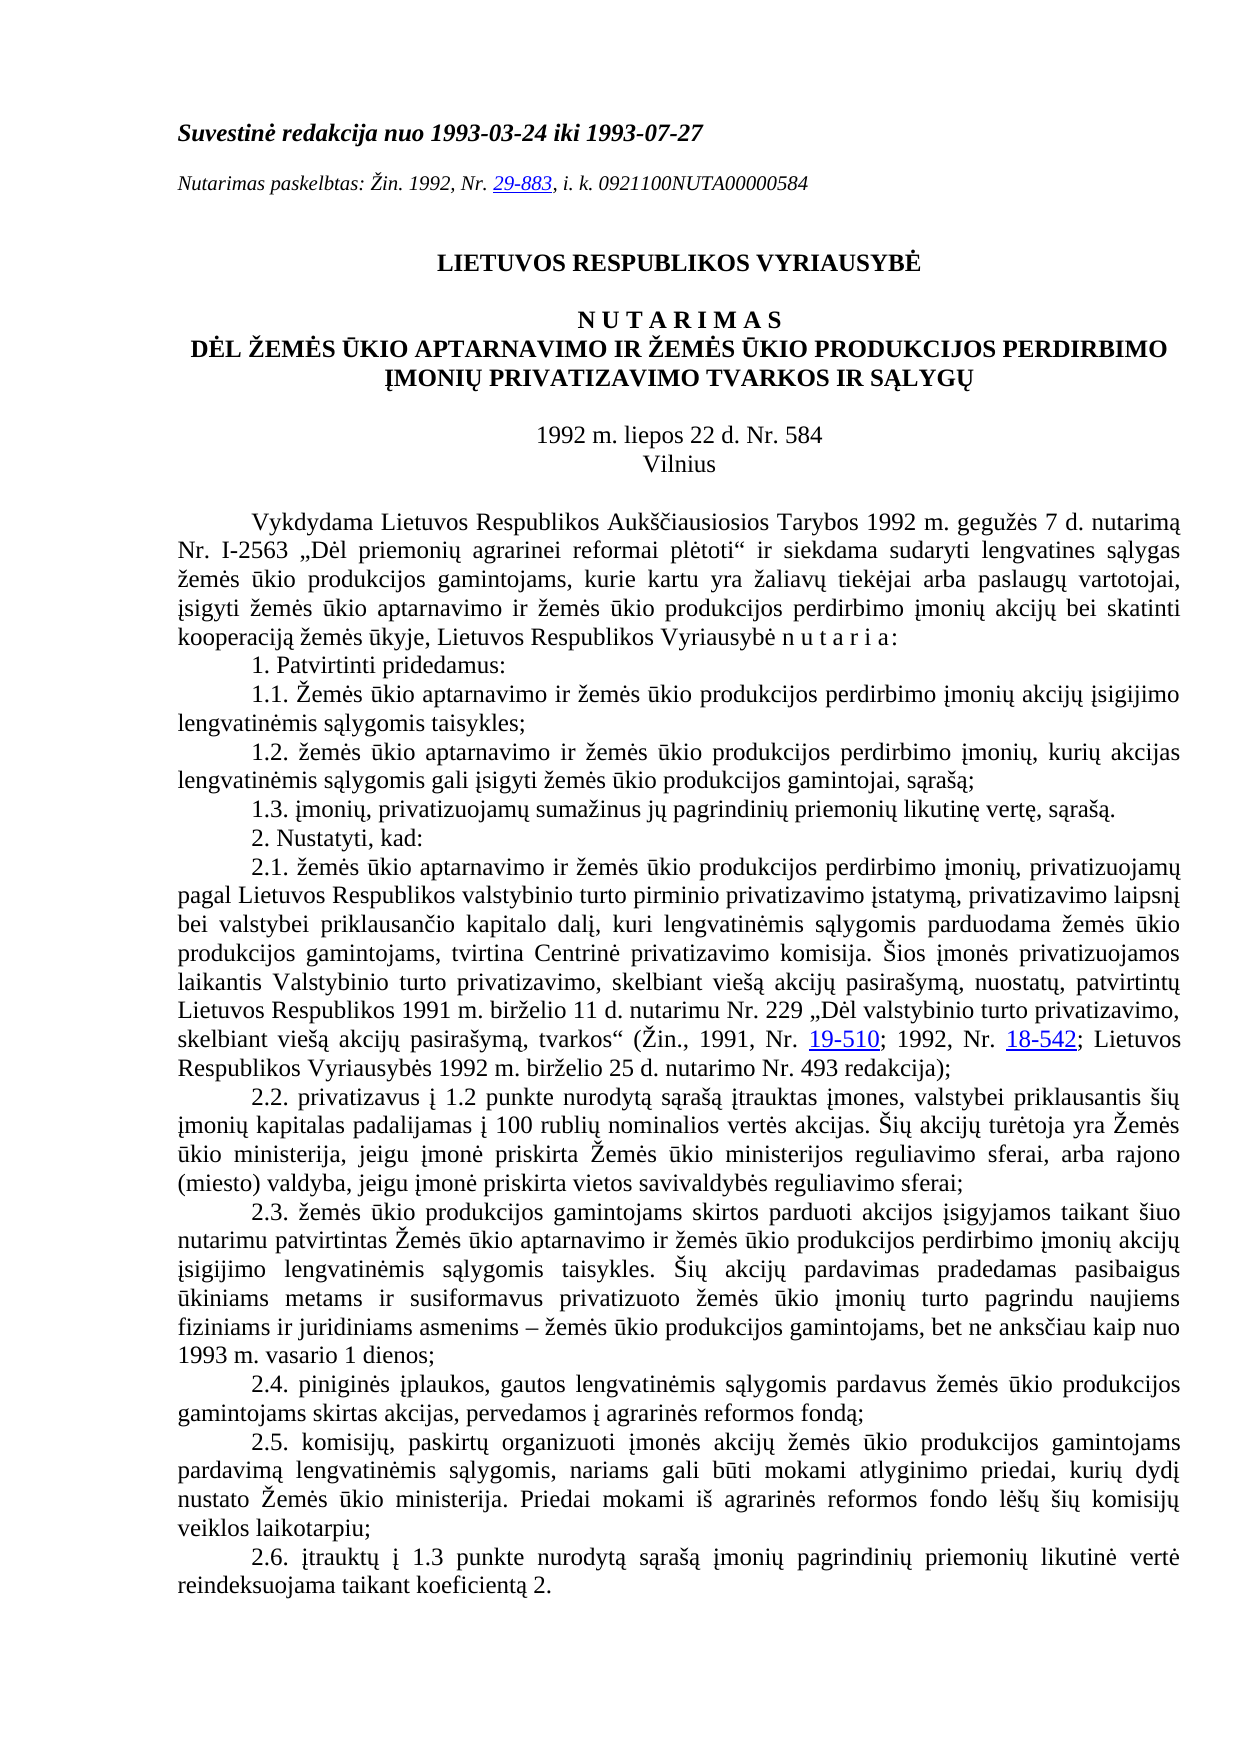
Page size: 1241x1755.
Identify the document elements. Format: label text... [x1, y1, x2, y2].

text 1. Patvirtinti pridedamus: [177, 650, 1181, 679]
text 2.4. piniginės įplaukos, gautos lengvatinėmis sąlygomis pardavus žemės ūkio produkcijos gamintojams skirtas akcijas, pervedamos į agrarinės reformos fondą; [177, 1369, 1181, 1427]
text Nutarimas paskelbtas: Žin. 1992, Nr. 29-883, i. k. 0921100NUTA00000584 [177, 171, 1181, 195]
text 2.6. įtrauktų į 1.3 punkte nurodytą sąrašą įmonių pagrindinių priemonių likutinė vertė reindeksuojama taikant koeficientą 2. [177, 1542, 1181, 1599]
text 1.2. žemės ūkio aptarnavimo ir žemės ūkio produkcijos perdirbimo įmonių, kurių akcijas lengvatinėmis sąlygomis gali įsigyti žemės ūkio produkcijos gamintojai, sąrašą; [177, 737, 1181, 794]
text N U T A R I M A S [177, 305, 1181, 334]
text 1.1. Žemės ūkio aptarnavimo ir žemės ūkio produkcijos perdirbimo įmonių akcijų įsigijimo lengvatinėmis sąlygomis taisykles; [177, 679, 1181, 737]
text 1.3. įmonių, privatizuojamų sumažinus jų pagrindinių priemonių likutinę vertę, sąrašą. [177, 794, 1181, 823]
text 2. Nustatyti, kad: [177, 823, 1181, 852]
text 1992 m. liepos 22 d. Nr. 584 [177, 420, 1181, 449]
text Vykdydama Lietuvos Respublikos Aukščiausiosios Tarybos 1992 m. gegužės 7 d. nutarimą Nr. I-2563 „Dėl priemonių agrarinei reformai plėtoti“ ir siekdama sudaryti lengvatines sąlygas žemės ūkio produkcijos gamintojams, kurie kartu yra žaliavų tiekėjai arba paslaugų vartotojai, įsigyti žemės ūkio aptarnavimo ir žemės ūkio produkcijos perdirbimo įmonių akcijų bei skatinti kooperaciją žemės ūkyje, Lietuvos Respublikos Vyriausybė nutaria: [177, 507, 1181, 650]
text 2.3. žemės ūkio produkcijos gamintojams skirtos parduoti akcijos įsigyjamos taikant šiuo nutarimu patvirtintas Žemės ūkio aptarnavimo ir žemės ūkio produkcijos perdirbimo įmonių akcijų įsigijimo lengvatinėmis sąlygomis taisykles. Šių akcijų pardavimas pradedamas pasibaigus ūkiniams metams ir susiformavus privatizuoto žemės ūkio įmonių turto pagrindu naujiems fiziniams ir juridiniams asmenims – žemės ūkio produkcijos gamintojams, bet ne anksčiau kaip nuo 1993 m. vasario 1 dienos; [177, 1197, 1181, 1369]
text Vilnius [177, 449, 1181, 478]
text LIETUVOS RESPUBLIKOS VYRIAUSYBĖ [177, 248, 1181, 277]
text DĖL ŽEMĖS ŪKIO APTARNAVIMO IR ŽEMĖS ŪKIO PRODUKCIJOS PERDIRBIMO ĮMONIŲ PRIVATIZAVIMO TVARKOS IR SĄLYGŲ [177, 334, 1181, 392]
text 2.1. žemės ūkio aptarnavimo ir žemės ūkio produkcijos perdirbimo įmonių, privatizuojamų pagal Lietuvos Respublikos valstybinio turto pirminio privatizavimo įstatymą, privatizavimo laipsnį bei valstybei priklausančio kapitalo dalį, kuri lengvatinėmis sąlygomis parduodama žemės ūkio produkcijos gamintojams, tvirtina Centrinė privatizavimo komisija. Šios įmonės privatizuojamos laikantis Valstybinio turto privatizavimo, skelbiant viešą akcijų pasirašymą, nuostatų, patvirtintų Lietuvos Respublikos 1991 m. birželio 11 d. nutarimu Nr. 229 „Dėl valstybinio turto privatizavimo, skelbiant viešą akcijų pasirašymą, tvarkos“ (Žin., 1991, Nr. 19-510; 1992, Nr. 18-542; Lietuvos Respublikos Vyriausybės 1992 m. birželio 25 d. nutarimo Nr. 493 redakcija); [177, 852, 1181, 1082]
text 2.2. privatizavus į 1.2 punkte nurodytą sąrašą įtrauktas įmones, valstybei priklausantis šių įmonių kapitalas padalijamas į 100 rublių nominalios vertės akcijas. Šių akcijų turėtoja yra Žemės ūkio ministerija, jeigu įmonė priskirta Žemės ūkio ministerijos reguliavimo sferai, arba rajono (miesto) valdyba, jeigu įmonė priskirta vietos savivaldybės reguliavimo sferai; [177, 1082, 1181, 1197]
text Suvestinė redakcija nuo 1993-03-24 iki 1993-07-27 [177, 118, 1181, 147]
text 2.5. komisijų, paskirtų organizuoti įmonės akcijų žemės ūkio produkcijos gamintojams pardavimą lengvatinėmis sąlygomis, nariams gali būti mokami atlyginimo priedai, kurių dydį nustato Žemės ūkio ministerija. Priedai mokami iš agrarinės reformos fondo lėšų šių komisijų veiklos laikotarpiu; [177, 1427, 1181, 1542]
